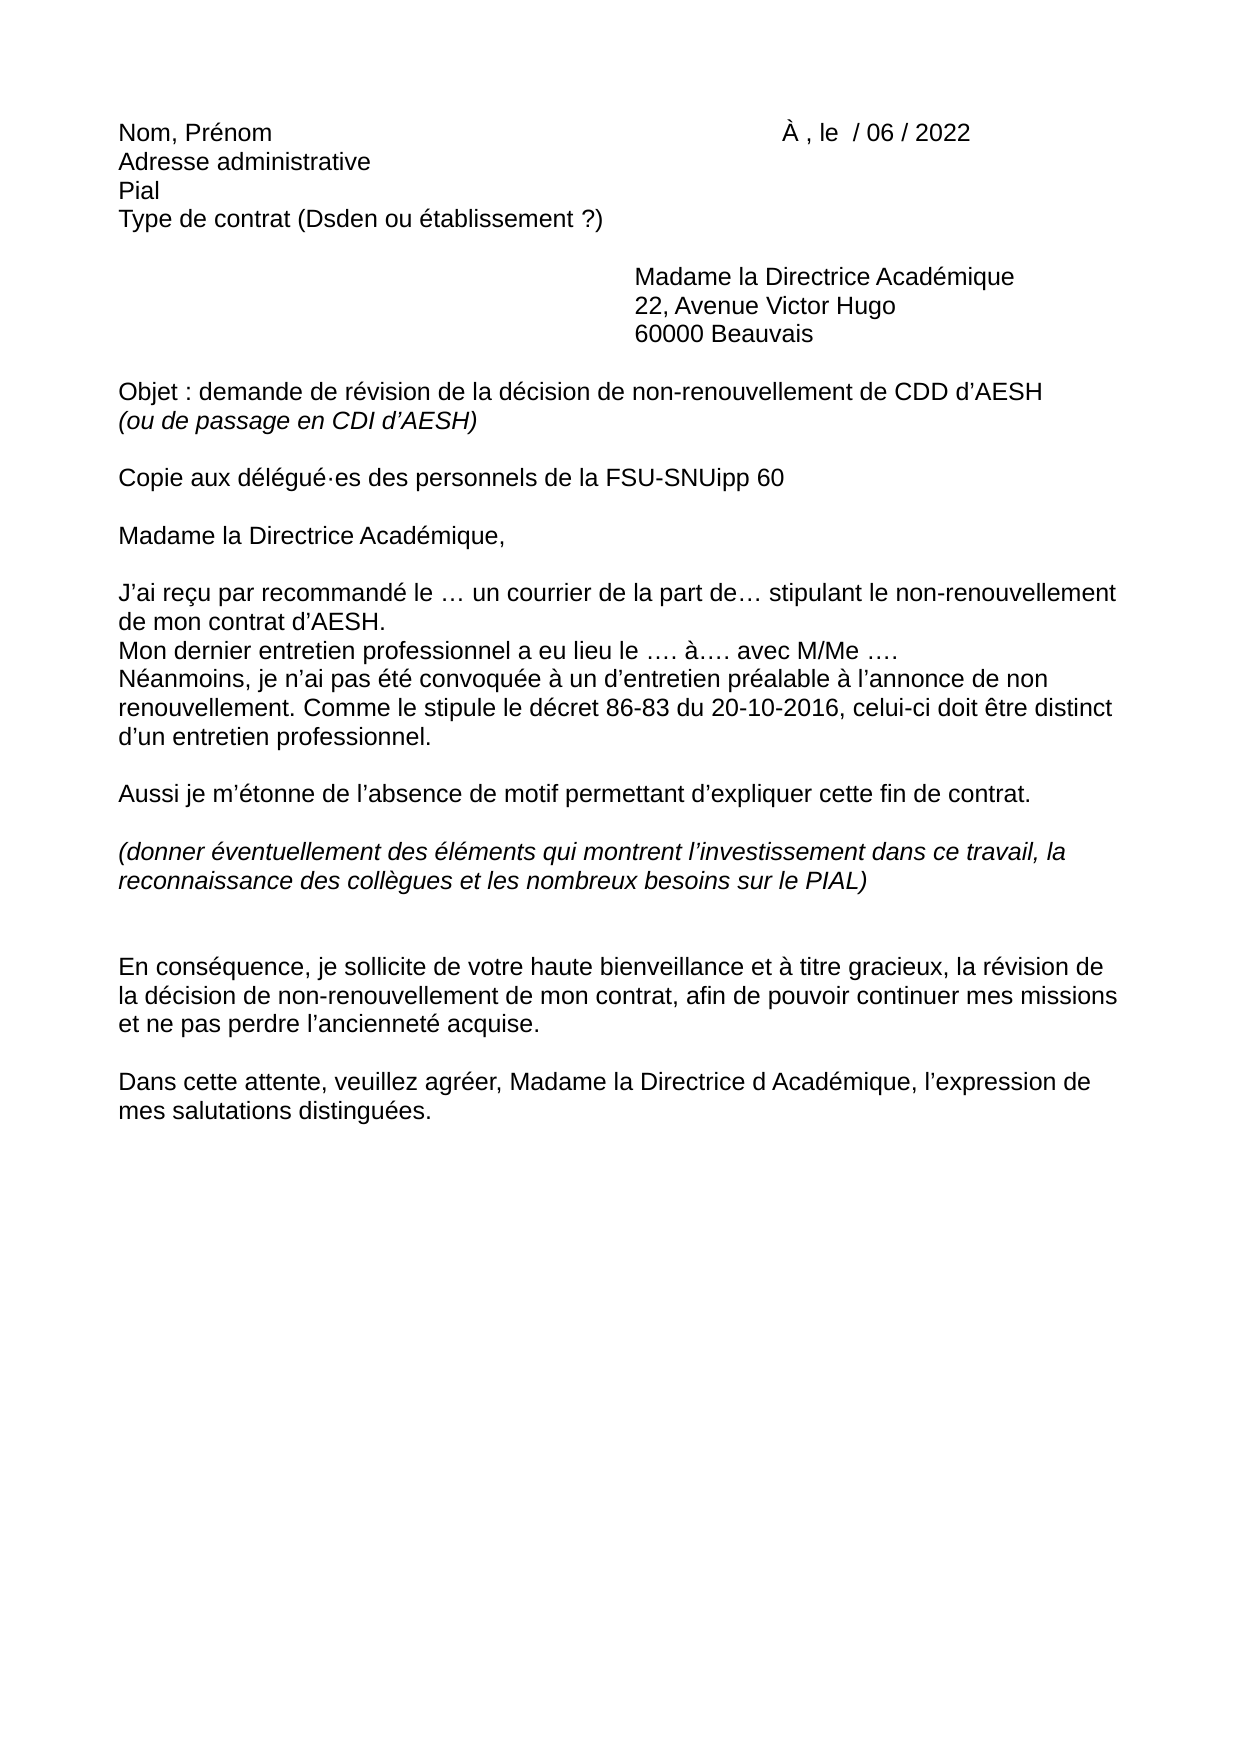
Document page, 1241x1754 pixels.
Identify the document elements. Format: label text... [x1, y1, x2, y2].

text (donner éventuellement des éléments qui montrent l’investissement dans ce travail, la reconnaissance des collègues et les nombreux besoins sur le PIAL) [118, 837, 1122, 894]
text Objet : demande de révision de la décision de non-renouvellement de CDD d’AESH [118, 377, 1122, 406]
text En conséquence, je sollicite de votre haute bienveillance et à titre gracieux, la révision de la décision de non-renouvellement de mon contrat, afin de pouvoir continuer mes missions et ne pas perdre l’ancienneté acquise. [118, 952, 1122, 1038]
text Madame la Directrice Académique, [118, 521, 1122, 549]
text Aussi je m’étonne de l’absence de motif permettant d’expliquer cette fin de contrat. [118, 779, 1122, 808]
text J’ai reçu par recommandé le … un courrier de la part de… stipulant le non-renouvellement de mon contrat d’AESH. [118, 578, 1122, 636]
text Madame la Directrice Académique [118, 262, 1122, 291]
text (ou de passage en CDI d’AESH) [118, 406, 1122, 434]
text Adresse administrative [118, 147, 1122, 176]
text Type de contrat (Dsden ou établissement ?) [118, 204, 1122, 233]
text Mon dernier entretien professionnel a eu lieu le …. à…. avec M/Me …. [118, 636, 1122, 664]
text Dans cette attente, veuillez agréer, Madame la Directrice d Académique, l’expression de mes salutations distinguées. [118, 1067, 1122, 1124]
text 22, Avenue Victor Hugo 60000 Beauvais [118, 291, 1122, 348]
text Nom, Prénom À , le / 06 / 2022 [118, 118, 1122, 147]
text Pial [118, 176, 1122, 204]
text Néanmoins, je n’ai pas été convoquée à un d’entretien préalable à l’annonce de non renouvellement. Comme le stipule le décret 86-83 du 20-10-2016, celui-ci doit être distinct d’un entretien professionnel. [118, 664, 1122, 751]
text Copie aux délégué·es des personnels de la FSU-SNUipp 60 [118, 463, 1122, 492]
